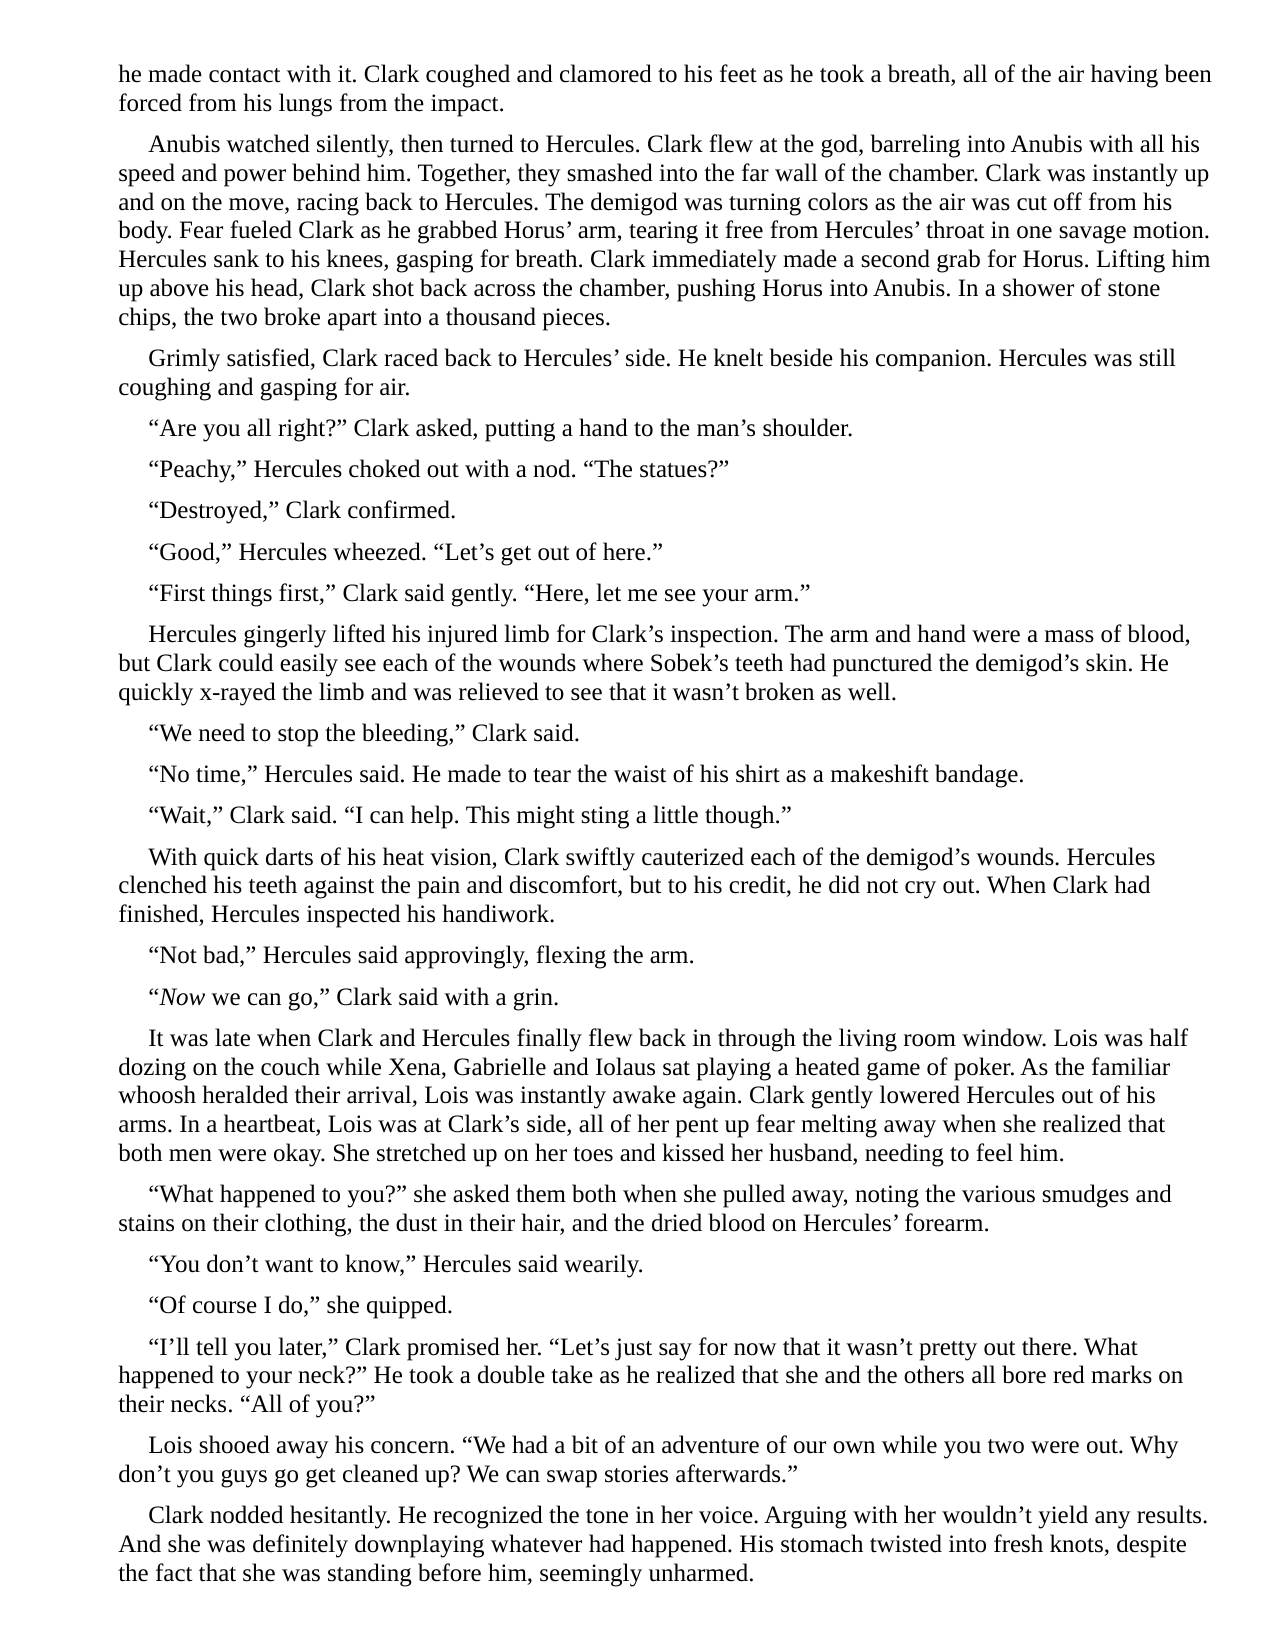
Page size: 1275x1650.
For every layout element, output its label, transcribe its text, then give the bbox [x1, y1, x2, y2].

text Hercules gingerly lifted his injured limb for Clark’s inspection. The arm and hand were a mass of blood, but Clark could easily see each of the wounds where Sobek’s teeth had punctured the demigod’s skin. He quickly x-rayed the limb and was relieved to see that it wasn’t broken as well. [118, 619, 1216, 705]
text “Of course I do,” she quipped. [118, 1290, 1216, 1319]
text It was late when Clark and Hercules finally flew back in through the living room window. Lois was half dozing on the couch while Xena, Gabrielle and Iolaus sat playing a heated game of poker. As the familiar whoosh heralded their arrival, Lois was instantly awake again. Clark gently lowered Hercules out of his arms. In a heartbeat, Lois was at Clark’s side, all of her pent up fear melting away when she realized that both men were okay. She stretched up on her toes and kissed her husband, needing to feel him. [118, 1023, 1216, 1167]
text “Wait,” Clark said. “I can help. This might sting a little though.” [118, 800, 1216, 829]
text With quick darts of his heat vision, Clark swiftly cauterized each of the demigod’s wounds. Hercules clenched his teeth against the pain and discomfort, but to his credit, he did not cry out. When Clark had finished, Hercules inspected his handiwork. [118, 842, 1216, 928]
text “Not bad,” Hercules said approvingly, flexing the arm. [118, 940, 1216, 969]
text “First things first,” Clark said gently. “Here, let me see your arm.” [118, 578, 1216, 607]
text he made contact with it. Clark coughed and clamored to his feet as he took a breath, all of the air having been forced from his lungs from the impact. [118, 59, 1216, 117]
text “Now we can go,” Clark said with a grin. [118, 982, 1216, 1010]
text Lois shooed away his concern. “We had a bit of an adventure of our own while you two were out. Why don’t you guys go get cleaned up? We can swap stories afterwards.” [118, 1430, 1216, 1488]
text Anubis watched silently, then turned to Hercules. Clark flew at the god, barreling into Anubis with all his speed and power behind him. Together, they smashed into the far wall of the chamber. Clark was instantly up and on the move, racing back to Hercules. The demigod was turning colors as the air was cut off from his body. Fear fueled Clark as he grabbed Horus’ arm, tearing it free from Hercules’ throat in one savage motion. Hercules sank to his knees, gasping for breath. Clark immediately made a second grab for Horus. Lifting him up above his head, Clark shot back across the chamber, pushing Horus into Anubis. In a shower of stone chips, the two broke apart into a thousand pieces. [118, 129, 1216, 330]
text Clark nodded hesitantly. He recognized the tone in her voice. Arguing with her wouldn’t yield any results. And she was definitely downplaying whatever had happened. His stomach twisted into fresh knots, despite the fact that she was standing before him, seemingly unharmed. [118, 1500, 1216, 1587]
text “Are you all right?” Clark asked, putting a hand to the man’s shoulder. [118, 413, 1216, 442]
text Grimly satisfied, Clark raced back to Hercules’ side. He knelt beside his companion. Hercules was still coughing and gasping for air. [118, 343, 1216, 400]
text “I’ll tell you later,” Clark promised her. “Let’s just say for now that it wasn’t pretty out there. What happened to your neck?” He took a double take as he realized that she and the others all bore red marks on their necks. “All of you?” [118, 1332, 1216, 1418]
text “No time,” Hercules said. He made to tear the waist of his shirt as a makeshift bandage. [118, 759, 1216, 788]
text “Destroyed,” Clark confirmed. [118, 495, 1216, 524]
text “We need to stop the bleeding,” Clark said. [118, 718, 1216, 747]
text “Peachy,” Hercules choked out with a nod. “The statues?” [118, 454, 1216, 483]
text “What happened to you?” she asked them both when she pulled away, noting the various smudges and stains on their clothing, the dust in their hair, and the dried blood on Hercules’ forearm. [118, 1179, 1216, 1237]
text “Good,” Hercules wheezed. “Let’s get out of here.” [118, 537, 1216, 565]
text “You don’t want to know,” Hercules said wearily. [118, 1249, 1216, 1278]
